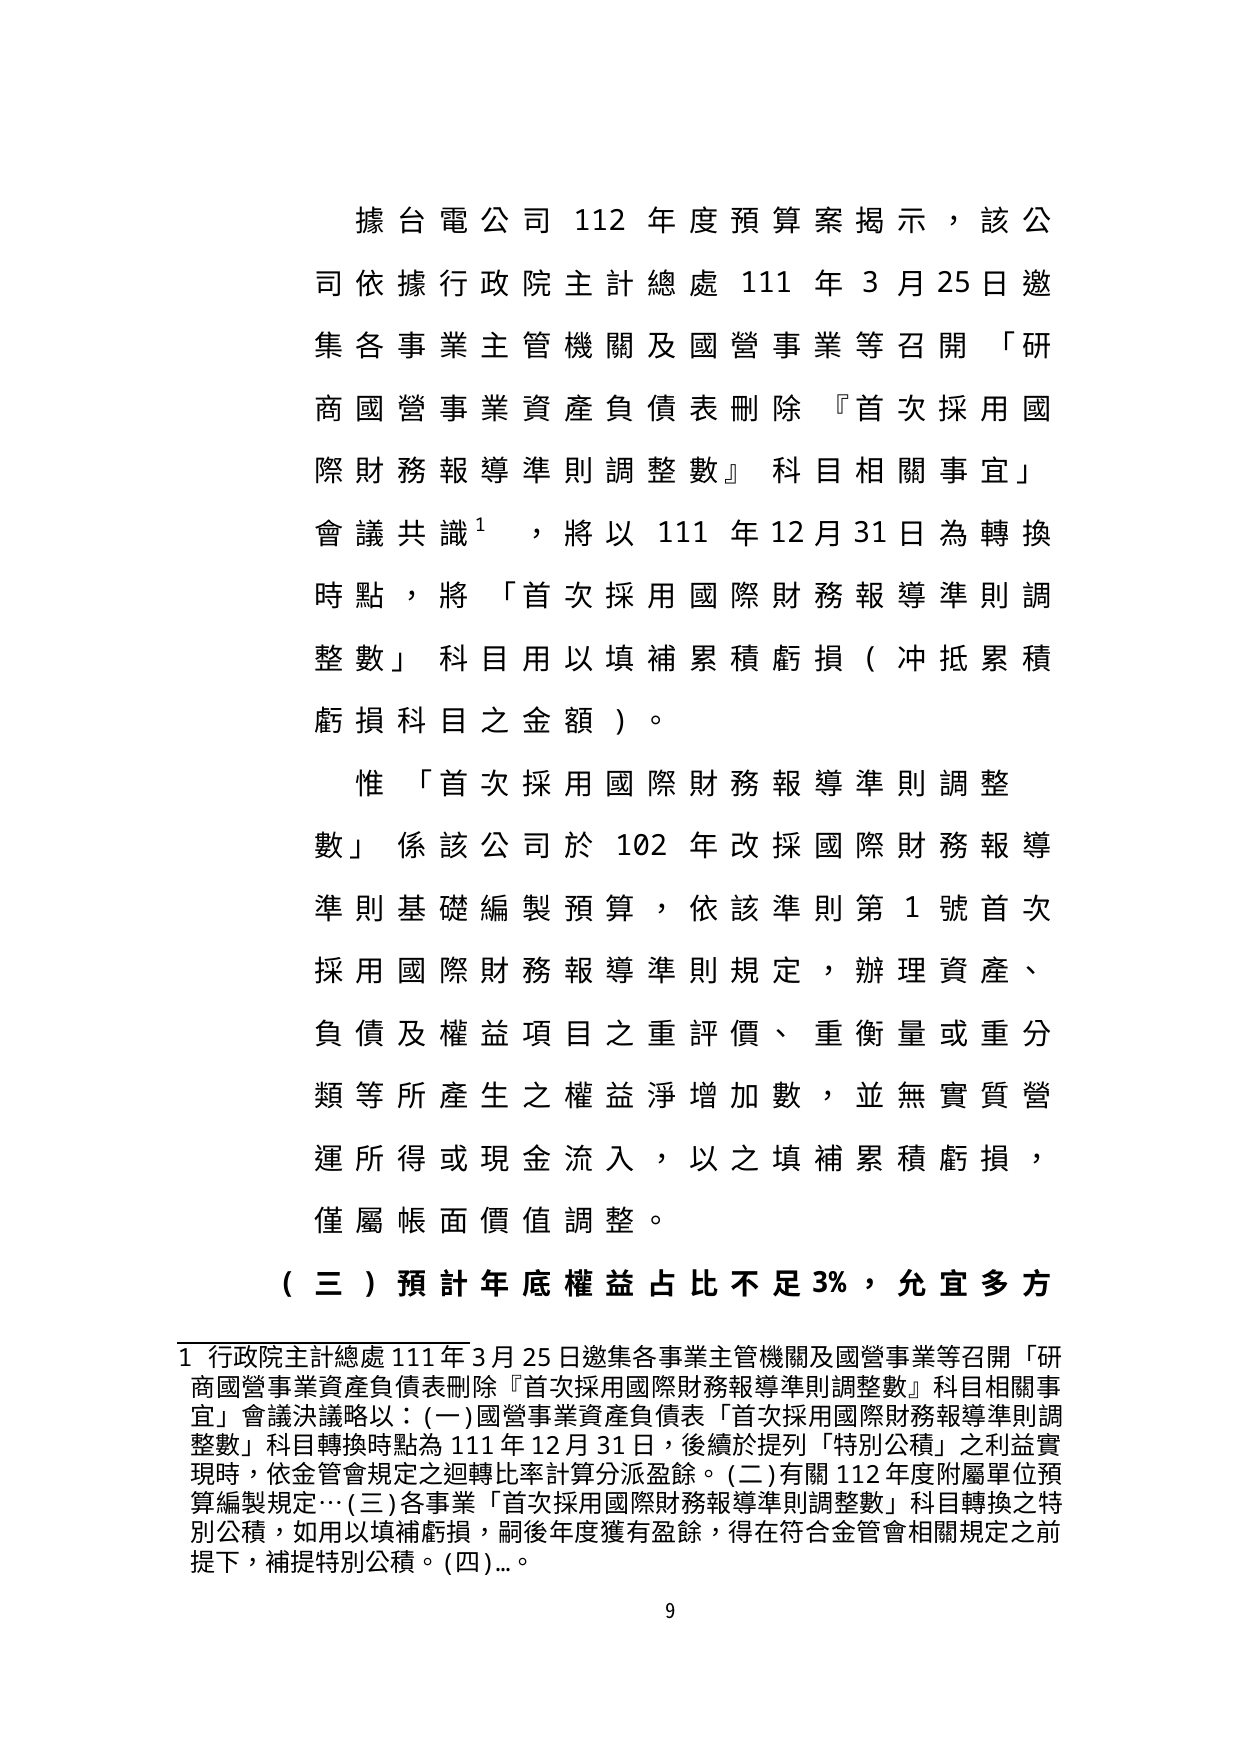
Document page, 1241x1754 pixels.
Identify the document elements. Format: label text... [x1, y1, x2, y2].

text (三)預計年底權益占比不足3%，允宜多方研謀有效之財務改善方案及最適資本結構，俾利企業永續營運 [242, 1240, 1058, 1302]
text 惟「首次採用國際財務報導準則調整數」係該公司於102年改採國際財務報導準則基礎編製預算，依該準則第1號首次採用國際財務報導準則規定，辦理資產、負債及權益項目之重評價、重衡量或重分類等所產生之權益淨增加數，並無實質營運所得或現金流入，以之填補累積虧損，僅屬帳面價值調整。 [271, 740, 1058, 1240]
text 行政院主計總處111年3月25日邀集各事業主管機關及國營事業等召開「研商國營事業資產負債表刪除『首次採用國際財務報導準則調整數』科目相關事宜」會議決議略以：(一)國營事業資產負債表「首次採用國際財務報導準則調整數」科目轉換時點為111年12月31日，後續於提列「特別公積」之利益實現時，依金管會規定之迴轉比率計算分派盈餘。(二)有關112年度附屬單位預算編製規定…(三)各事業「首次採用國際財務報導準則調整數」科目轉換之特別公積，如用以填補虧損，嗣後年度獲有盈餘，得在符合金管會相關規定之前提下，補提特別公積。(四)…。 [177, 1343, 1063, 1577]
text 據台電公司112年度預算案揭示，該公司依據行政院主計總處111年3月25日邀集各事業主管機關及國營事業等召開「研商國營事業資產負債表刪除『首次採用國際財務報導準則調整數』科目相關事宜」會議共識，將以111年12月31日為轉換時點，將「首次採用國際財務報導準則調整數」科目用以填補累積虧損(冲抵累積虧損科目之金額)。 [271, 177, 1058, 740]
